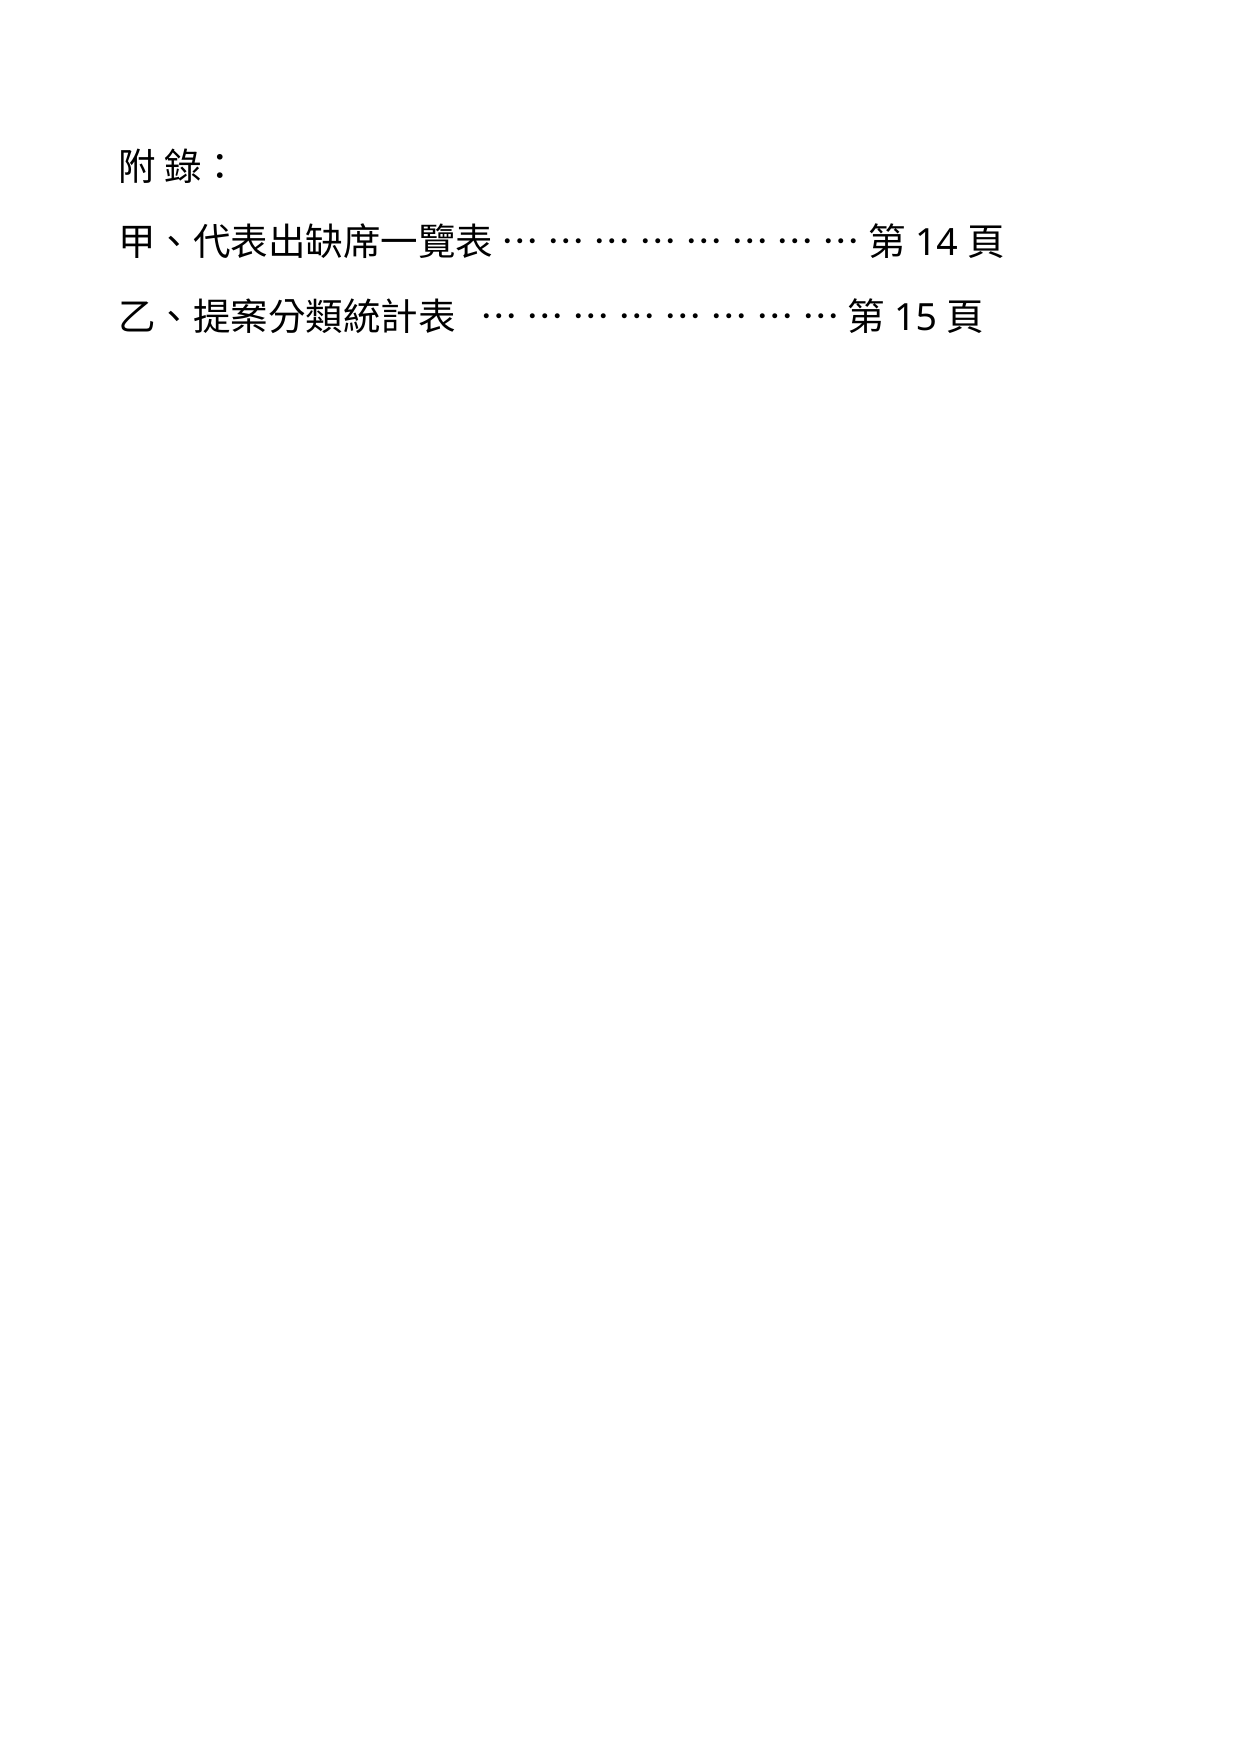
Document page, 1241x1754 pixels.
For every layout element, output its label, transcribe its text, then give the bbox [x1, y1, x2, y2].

text 乙、提案分類統計表 … … … … … … … … 第 15 頁 [118, 277, 1131, 352]
text 甲、代表出缺席一覽表 … … … … … … … … 第 14 頁 [118, 202, 1131, 277]
text 附 錄： [118, 127, 1131, 202]
